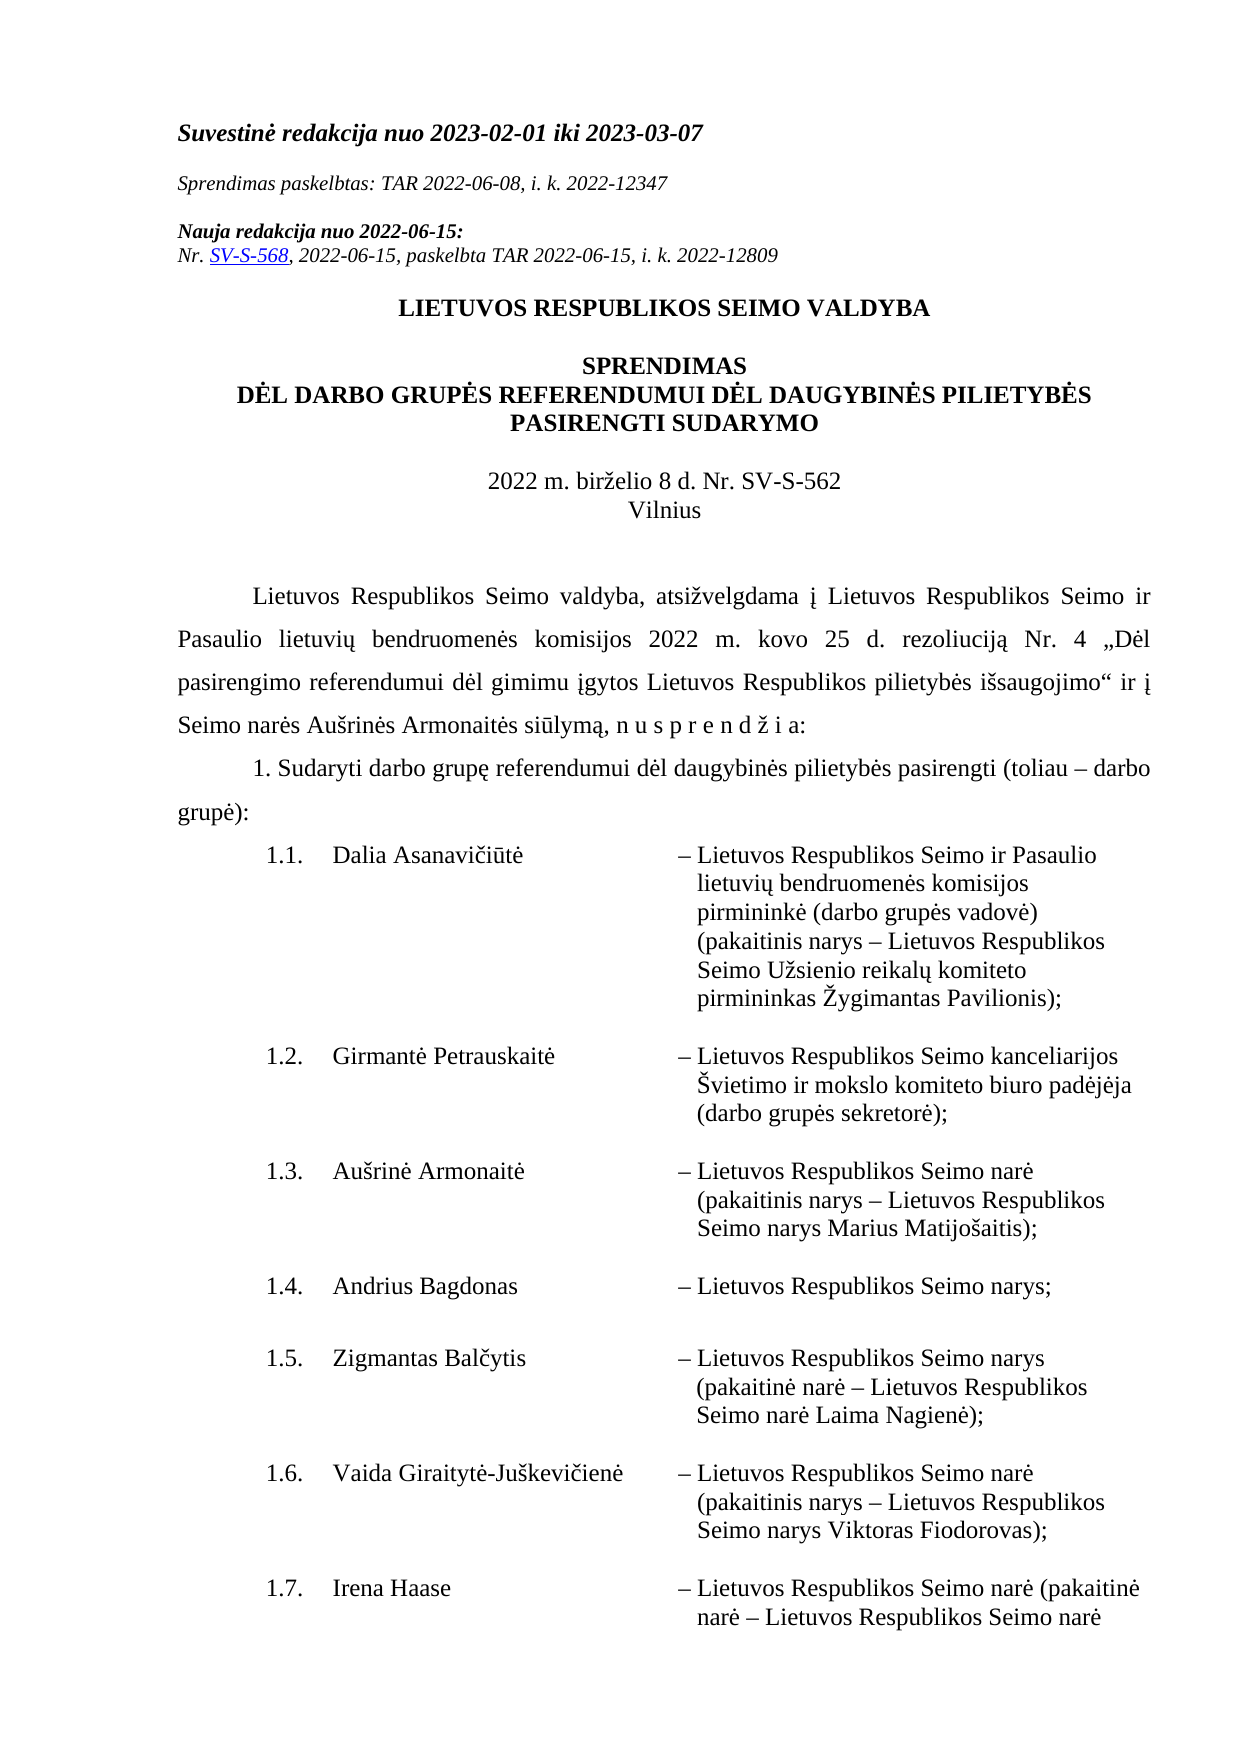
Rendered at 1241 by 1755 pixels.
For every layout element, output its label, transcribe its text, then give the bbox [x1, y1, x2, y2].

table_cell 1.4. [248, 1271, 321, 1343]
table_cell Vaida Giraitytė-Juškevičienė [321, 1458, 667, 1573]
table_cell Aušrinė Armonaitė [321, 1156, 667, 1271]
table_cell 1.7. [248, 1573, 321, 1630]
table_cell – Lietuvos Respublikos Seimo narys (pakaitinė narė – Lietuvos Respublikos Seimo narė Laima Nagienė); [667, 1343, 1152, 1458]
table_cell – Lietuvos Respublikos Seimo narys; [667, 1271, 1152, 1343]
text Suvestinė redakcija nuo 2023-02-01 iki 2023-03-07 [177, 118, 1152, 147]
table_cell – Lietuvos Respublikos Seimo kanceliarijos Švietimo ir mokslo komiteto biuro padėjėja (darbo grupės sekretorė); [667, 1041, 1152, 1156]
table_cell – Lietuvos Respublikos Seimo narė (pakaitinis narys – Lietuvos Respublikos Seimo narys Marius Matijošaitis); [667, 1156, 1152, 1271]
table_cell 1.6. [248, 1458, 321, 1573]
table_cell Irena Haase [321, 1573, 667, 1630]
table_cell 1.3. [248, 1156, 321, 1271]
table_cell 1.5. [248, 1343, 321, 1458]
text Nr. SV-S-568, 2022-06-15, paskelbta TAR 2022-06-15, i. k. 2022-12809 [177, 243, 1152, 267]
table_cell 1.2. [248, 1041, 321, 1156]
text LIETUVOS RESPUBLIKOS SEIMO VALDYBA [177, 293, 1152, 322]
table_cell – Lietuvos Respublikos Seimo narė (pakaitinis narys – Lietuvos Respublikos Seimo narys Viktoras Fiodorovas); [667, 1458, 1152, 1573]
text 2022 m. birželio 8 d. Nr. SV-S-562 [177, 466, 1152, 495]
text Nauja redakcija nuo 2022-06-15: [177, 219, 1152, 243]
text SPRENDIMAS [177, 351, 1152, 380]
text 1. Sudaryti darbo grupę referendumui dėl daugybinės pilietybės pasirengti (toliau – darbo grupė): [177, 753, 1152, 825]
table_cell – Lietuvos Respublikos Seimo narė (pakaitinė narė – Lietuvos Respublikos Seimo narė [667, 1573, 1152, 1630]
text DĖL DARBO GRUPĖS REFERENDUMUI DĖL DAUGYBINĖS PILIETYBĖS PASIRENGTI SUDARYMO [177, 380, 1152, 437]
table_header – Lietuvos Respublikos Seimo ir Pasaulio lietuvių bendruomenės komisijos pirmininkė (darbo grupės vadovė) (pakaitinis narys – Lietuvos Respublikos Seimo Užsienio reikalų komiteto pirmininkas Žygimantas Pavilionis); [667, 840, 1152, 1041]
text Sprendimas paskelbtas: TAR 2022-06-08, i. k. 2022-12347 [177, 171, 1152, 195]
text Lietuvos Respublikos Seimo valdyba, atsižvelgdama į Lietuvos Respublikos Seimo ir Pasaulio lietuvių bendruomenės komisijos 2022 m. kovo 25 d. rezoliuciją Nr. 4 „Dėl pasirengimo referendumui dėl gimimu įgytos Lietuvos Respublikos pilietybės išsaugojimo“ ir į Seimo narės Aušrinės Armonaitės siūlymą, nusprendžia: [177, 581, 1152, 739]
text Vilnius [177, 495, 1152, 523]
table_cell Andrius Bagdonas [321, 1271, 667, 1343]
table_header 1.1. [248, 840, 321, 1041]
table_cell Girmantė Petrauskaitė [321, 1041, 667, 1156]
table_cell Zigmantas Balčytis [321, 1343, 667, 1458]
table_header Dalia Asanavičiūtė [321, 840, 667, 1041]
